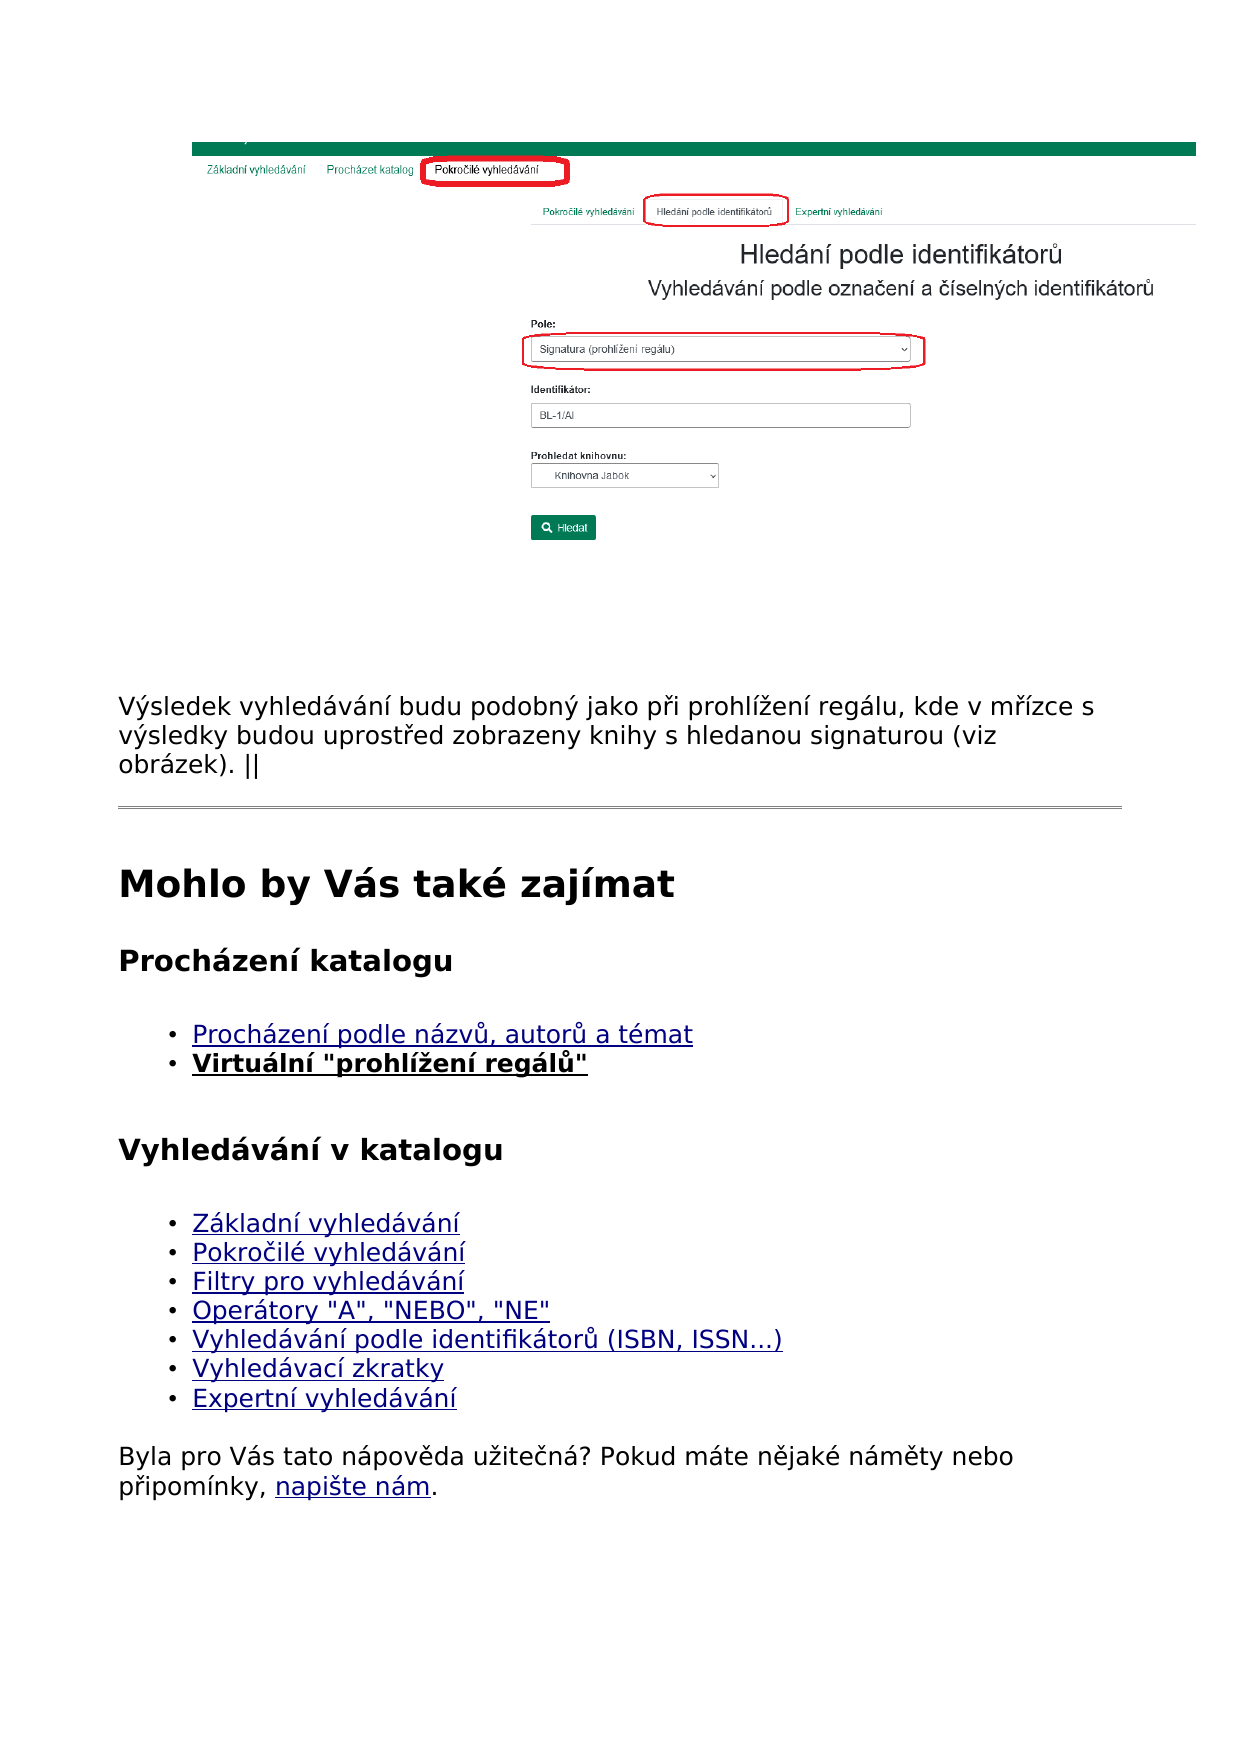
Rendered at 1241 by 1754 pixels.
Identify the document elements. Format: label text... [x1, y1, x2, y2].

subtitle Procházení katalogu [118, 944, 1122, 978]
list Základní vyhledávání [177, 1209, 1122, 1238]
subtitle Mohlo by Vás také zajímat [118, 863, 1122, 907]
list Pokročilé vyhledávání [177, 1238, 1122, 1267]
list Procházení podle názvů, autorů a témat [177, 1020, 1122, 1049]
list [177, 118, 1122, 662]
list Operátory "A", "NEBO", "NE" [177, 1296, 1122, 1326]
text Byla pro Vás tato nápověda užitečná? Pokud máte nějaké náměty nebo připomínky, napište nám. [118, 1442, 1122, 1501]
list Vyhledávání podle identifikátorů (ISBN, ISSN...) [177, 1326, 1122, 1355]
list Vyhledávací zkratky [177, 1355, 1122, 1384]
text Výsledek vyhledávání budu podobný jako při prohlížení regálu, kde v mřízce s výsledky budou uprostřed zobrazeny knihy s hledanou signaturou (viz obrázek). || [118, 692, 1122, 779]
list Virtuální "prohlížení regálů" [177, 1049, 1122, 1078]
picture [192, 118, 1196, 569]
subtitle Vyhledávání v katalogu [118, 1133, 1122, 1167]
list Filtry pro vyhledávání [177, 1267, 1122, 1296]
list Expertní vyhledávání [177, 1384, 1122, 1413]
